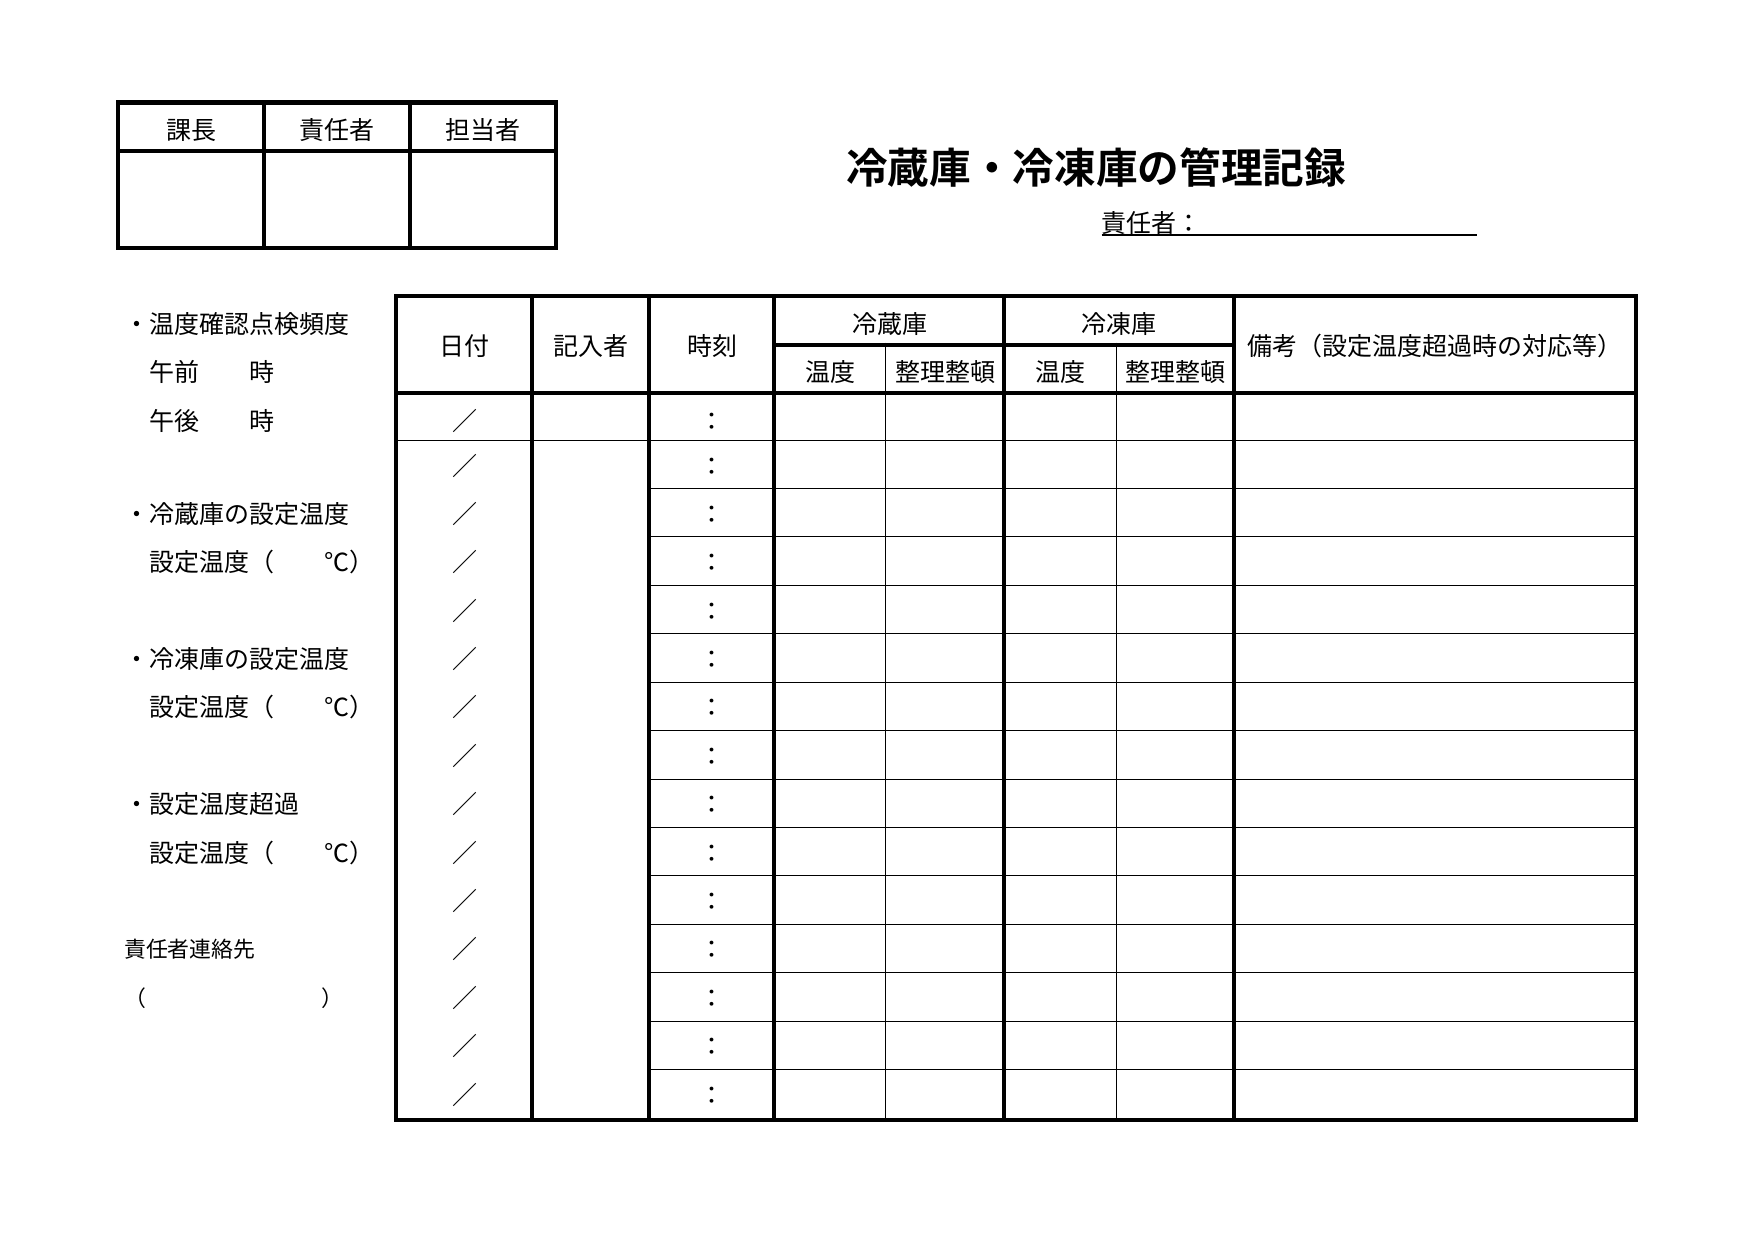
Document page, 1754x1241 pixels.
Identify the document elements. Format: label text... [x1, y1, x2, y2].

table_cell [1006, 441, 1116, 488]
table_cell [534, 536, 647, 585]
table_cell [886, 876, 1002, 924]
table_cell [1117, 1022, 1232, 1069]
table_cell ・温度確認点検頻度 [118, 294, 394, 343]
table_cell ： [651, 683, 772, 730]
table_cell ・冷蔵庫の設定温度 [118, 488, 394, 536]
table_cell [1006, 973, 1116, 1021]
table_cell [1236, 537, 1634, 585]
table_cell [534, 633, 647, 682]
table_cell [886, 925, 1002, 972]
table_cell [776, 683, 885, 730]
table_cell [1236, 395, 1634, 439]
table_cell [1236, 683, 1634, 730]
table_cell [120, 197, 262, 246]
table_header 担当者 [412, 105, 554, 149]
table_cell ： [651, 828, 772, 875]
table_cell [1117, 973, 1232, 1021]
table_cell [886, 395, 1002, 439]
table_cell [1117, 780, 1232, 827]
table_cell 温度 [776, 347, 885, 391]
table_cell [266, 153, 408, 197]
table_cell ・冷凍庫の設定温度 [118, 633, 394, 682]
table_cell [776, 586, 885, 633]
table_cell [1006, 395, 1116, 439]
table_cell [1117, 683, 1232, 730]
table_cell [776, 731, 885, 778]
table_cell [534, 1069, 647, 1118]
table_cell [886, 489, 1002, 536]
table_cell 責任者連絡先 [118, 924, 394, 972]
table_cell ： [651, 634, 772, 682]
table_cell [886, 634, 1002, 682]
table_cell 整理整頓 [886, 347, 1002, 391]
table_cell [1236, 1022, 1634, 1069]
table_cell [886, 1022, 1002, 1069]
table_cell [534, 682, 647, 730]
table_cell [776, 537, 885, 585]
table_cell 時刻 [651, 298, 772, 391]
table_cell ： [651, 876, 772, 924]
table_cell [118, 585, 394, 633]
table_header 冷蔵庫・冷凍庫の管理記録 [558, 100, 1636, 197]
table_cell [118, 440, 394, 488]
table_cell [534, 730, 647, 778]
table_cell [1236, 586, 1634, 633]
table_cell [776, 876, 885, 924]
table_cell 設定温度（ ℃） [118, 827, 394, 875]
table_cell [886, 973, 1002, 1021]
table_cell [118, 1069, 394, 1118]
table_cell 設定温度（ ℃） [118, 682, 394, 730]
table_cell ・設定温度超過 [118, 779, 394, 827]
table_cell [1117, 395, 1232, 439]
table_cell ： [651, 731, 772, 778]
table_cell [534, 488, 647, 536]
table_cell ／ [398, 730, 530, 778]
table_cell 整理整頓 [1117, 347, 1232, 391]
table_cell [1006, 1070, 1116, 1118]
table_cell [534, 827, 647, 875]
table_cell [776, 1022, 885, 1069]
table_cell 冷凍庫 [1006, 298, 1232, 343]
table_cell [534, 1021, 647, 1069]
table_cell ： [651, 973, 772, 1021]
table_cell [886, 828, 1002, 875]
table_cell [1006, 489, 1116, 536]
table_cell [886, 1070, 1002, 1118]
table_cell ： [651, 395, 772, 439]
table_cell [1117, 634, 1232, 682]
table_cell [776, 489, 885, 536]
table_cell [1006, 586, 1116, 633]
table_cell （ ） [118, 972, 394, 1021]
table_cell ／ [398, 585, 530, 633]
table_cell 設定温度（ ℃） [118, 536, 394, 585]
table_header 課長 [120, 105, 262, 149]
table_cell [1236, 828, 1634, 875]
table_cell ／ [398, 536, 530, 585]
table_cell ／ [398, 395, 530, 439]
table_cell [886, 441, 1002, 488]
table_cell [1006, 1022, 1116, 1069]
table_cell [1236, 925, 1634, 972]
table_cell [1006, 876, 1116, 924]
table_cell ／ [398, 779, 530, 827]
table_cell [1117, 925, 1232, 972]
table_cell [1236, 489, 1634, 536]
table_cell [1236, 973, 1634, 1021]
table_cell [1117, 828, 1232, 875]
table_cell [1006, 537, 1116, 585]
table_cell [776, 780, 885, 827]
table_cell [1006, 731, 1116, 778]
table_cell [886, 780, 1002, 827]
table_cell [1006, 828, 1116, 875]
table_cell [776, 395, 885, 439]
table_cell 冷蔵庫 [776, 298, 1002, 343]
table_cell [1236, 780, 1634, 827]
table_cell [1236, 1070, 1634, 1118]
table_cell ： [651, 1070, 772, 1118]
table_cell ／ [398, 875, 530, 924]
table_cell ／ [398, 924, 530, 972]
table_cell [1006, 634, 1116, 682]
table_cell [118, 246, 1636, 294]
table_cell [776, 634, 885, 682]
table_cell ： [651, 1022, 772, 1069]
table_cell ／ [398, 1021, 530, 1069]
table_cell [1236, 876, 1634, 924]
table_cell 責任者： [1096, 197, 1636, 246]
table_cell [886, 586, 1002, 633]
table_cell [534, 924, 647, 972]
table_cell [886, 683, 1002, 730]
table_cell ： [651, 537, 772, 585]
table_cell [776, 828, 885, 875]
table_cell ： [651, 586, 772, 633]
table_cell 日付 [398, 298, 530, 391]
table_cell [118, 875, 394, 924]
table_cell ／ [398, 1069, 530, 1118]
table_cell [412, 197, 554, 246]
table_cell [1006, 683, 1116, 730]
table_cell ／ [398, 682, 530, 730]
table_cell [558, 197, 1096, 246]
table_cell [776, 1070, 885, 1118]
table_cell ／ [398, 972, 530, 1021]
table_cell [776, 973, 885, 1021]
table_cell [1117, 489, 1232, 536]
table_cell [1006, 780, 1116, 827]
table_cell [1117, 537, 1232, 585]
table_cell ／ [398, 488, 530, 536]
table_cell ： [651, 489, 772, 536]
table_cell [412, 153, 554, 197]
table_cell [1117, 876, 1232, 924]
table_cell [1117, 441, 1232, 488]
table_cell [1117, 586, 1232, 633]
table_cell [1117, 1070, 1232, 1118]
table_cell 備考（設定温度超過時の対応等） [1236, 298, 1634, 391]
table_cell [1117, 731, 1232, 778]
table_cell [886, 537, 1002, 585]
table_cell ： [651, 441, 772, 488]
table_cell 記入者 [534, 298, 647, 391]
table_cell ： [651, 780, 772, 827]
table_cell [534, 779, 647, 827]
table_cell [534, 441, 647, 488]
table_cell ／ [398, 827, 530, 875]
table_cell 午前 時 [118, 343, 394, 391]
table_cell [1236, 731, 1634, 778]
table_cell [1236, 634, 1634, 682]
table_cell [534, 585, 647, 633]
table_cell [1236, 441, 1634, 488]
table_cell [534, 875, 647, 924]
table_cell [776, 441, 885, 488]
table_header 責任者 [266, 105, 408, 149]
table_cell [534, 972, 647, 1021]
table_cell ： [651, 925, 772, 972]
table_cell [534, 395, 647, 439]
table_cell 午後 時 [118, 391, 394, 439]
table_cell [1006, 925, 1116, 972]
table_cell [776, 925, 885, 972]
table_cell ／ [398, 441, 530, 488]
table_cell ／ [398, 633, 530, 682]
table_cell [266, 197, 408, 246]
table_cell [118, 1021, 394, 1069]
table_cell [118, 730, 394, 778]
table_cell [886, 731, 1002, 778]
table_cell [120, 153, 262, 197]
table_cell 温度 [1006, 347, 1116, 391]
